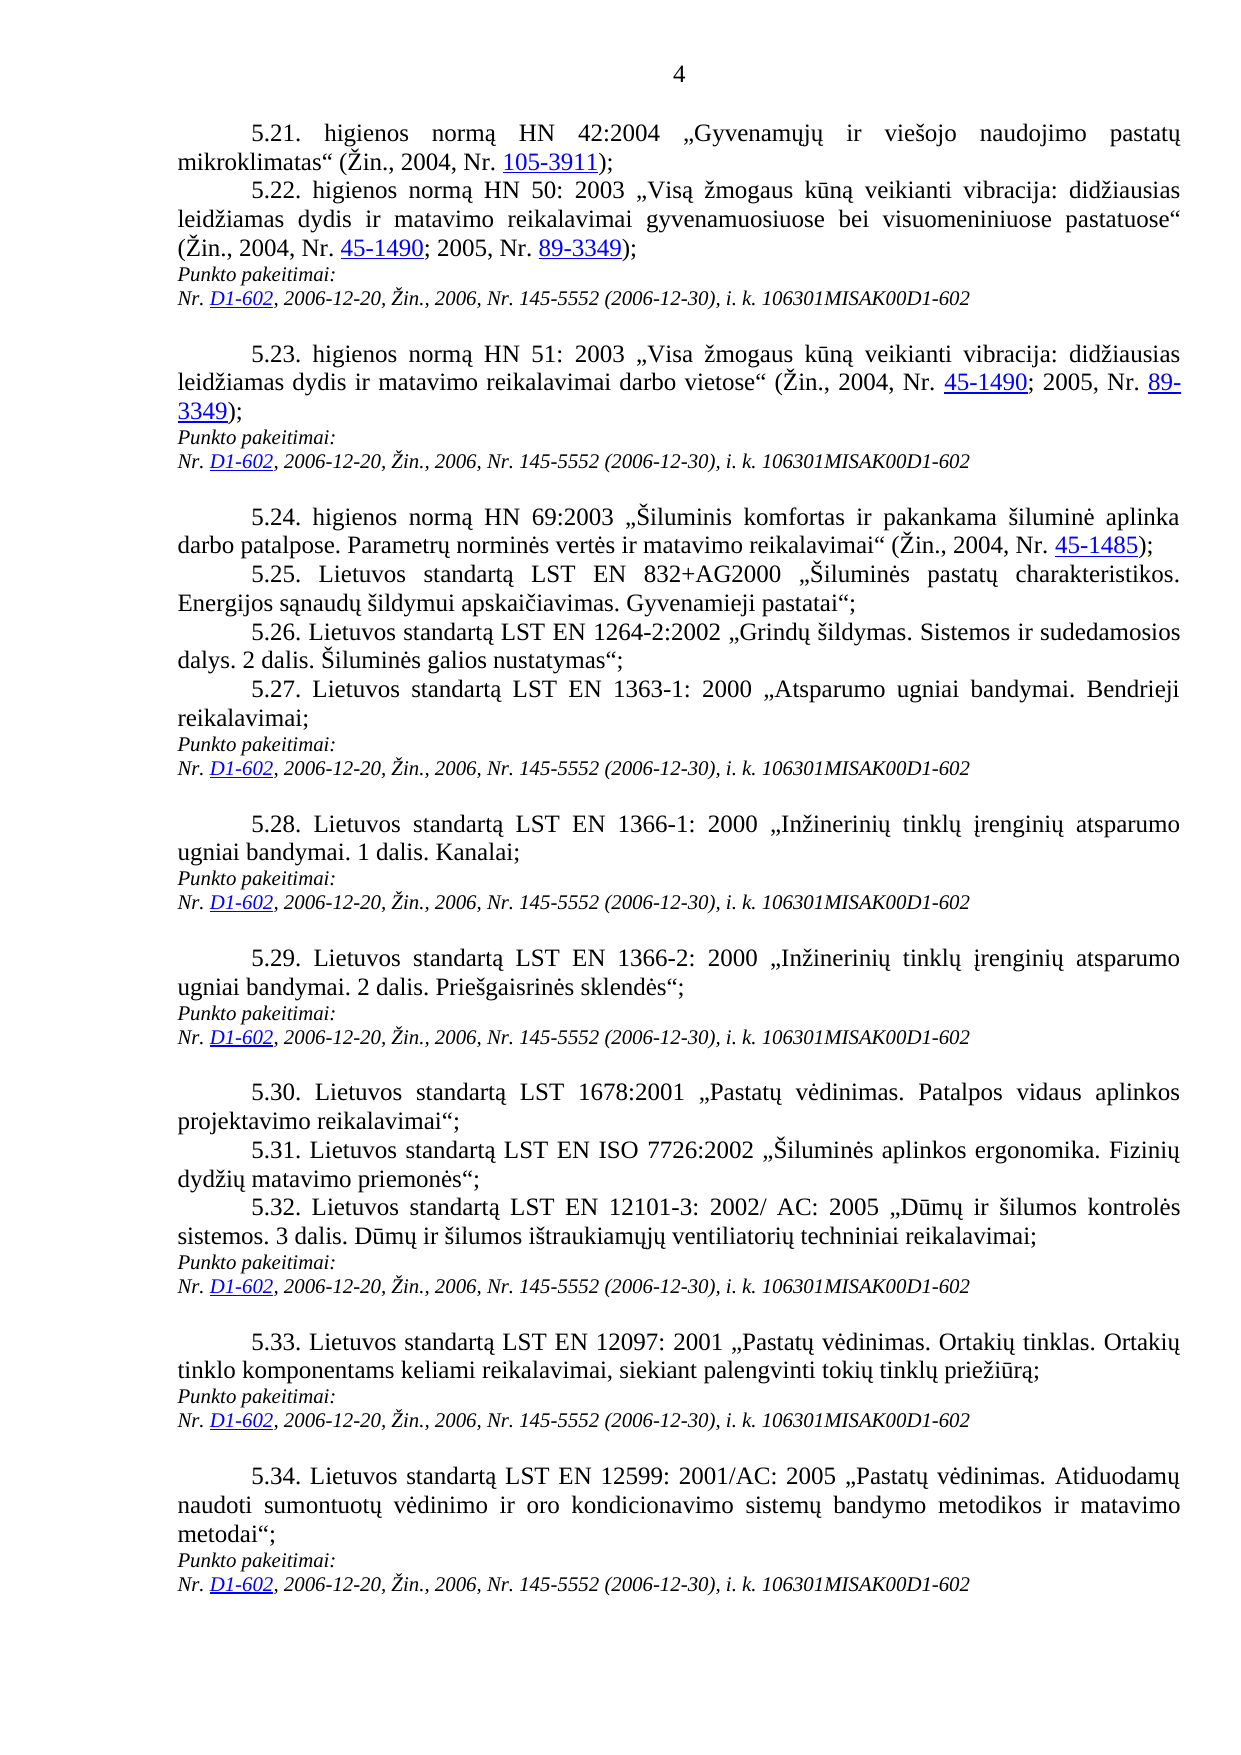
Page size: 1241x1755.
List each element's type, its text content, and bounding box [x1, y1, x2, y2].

text Nr. D1-602, 2006-12-20, Žin., 2006, Nr. 145-5552 (2006-12-30), i. k. 106301MISAK00D1-602 [177, 1274, 1181, 1298]
text 5.22. higienos normą HN 50: 2003 „Visą žmogaus kūną veikianti vibracija: didžiausias leidžiamas dydis ir matavimo reikalavimai gyvenamuosiuose bei visuomeniniuose pastatuose“ (Žin., 2004, Nr. 45-1490; 2005, Nr. 89-3349); [177, 176, 1181, 262]
text 5.21. higienos normą HN 42:2004 „Gyvenamųjų ir viešojo naudojimo pastatų mikroklimatas“ (Žin., 2004, Nr. 105-3911); [177, 118, 1181, 176]
text Nr. D1-602, 2006-12-20, Žin., 2006, Nr. 145-5552 (2006-12-30), i. k. 106301MISAK00D1-602 [177, 286, 1181, 310]
text Punkto pakeitimai: [177, 425, 1181, 449]
text 5.32. Lietuvos standartą LST EN 12101-3: 2002/ AC: 2005 „Dūmų ir šilumos kontrolės sistemos. 3 dalis. Dūmų ir šilumos ištraukiamųjų ventiliatorių techniniai reikalavimai; [177, 1192, 1181, 1250]
text 5.29. Lietuvos standartą LST EN 1366-2: 2000 „Inžinerinių tinklų įrenginių atsparumo ugniai bandymai. 2 dalis. Priešgaisrinės sklendės“; [177, 943, 1181, 1001]
text Punkto pakeitimai: [177, 1250, 1181, 1274]
text 5.23. higienos normą HN 51: 2003 „Visa žmogaus kūną veikianti vibracija: didžiausias leidžiamas dydis ir matavimo reikalavimai darbo vietose“ (Žin., 2004, Nr. 45-1490; 2005, Nr. 89-3349); [177, 339, 1181, 425]
text 5.26. Lietuvos standartą LST EN 1264-2:2002 „Grindų šildymas. Sistemos ir sudedamosios dalys. 2 dalis. Šiluminės galios nustatymas“; [177, 617, 1181, 674]
text Punkto pakeitimai: [177, 1384, 1181, 1408]
text Nr. D1-602, 2006-12-20, Žin., 2006, Nr. 145-5552 (2006-12-30), i. k. 106301MISAK00D1-602 [177, 1572, 1181, 1596]
text 5.27. Lietuvos standartą LST EN 1363-1: 2000 „Atsparumo ugniai bandymai. Bendrieji reikalavimai; [177, 674, 1181, 732]
text 5.25. Lietuvos standartą LST EN 832+AG2000 „Šiluminės pastatų charakteristikos. Energijos sąnaudų šildymui apskaičiavimas. Gyvenamieji pastatai“; [177, 559, 1181, 617]
text Punkto pakeitimai: [177, 1001, 1181, 1025]
text Nr. D1-602, 2006-12-20, Žin., 2006, Nr. 145-5552 (2006-12-30), i. k. 106301MISAK00D1-602 [177, 449, 1181, 473]
text Nr. D1-602, 2006-12-20, Žin., 2006, Nr. 145-5552 (2006-12-30), i. k. 106301MISAK00D1-602 [177, 1408, 1181, 1432]
text Punkto pakeitimai: [177, 866, 1181, 890]
text Nr. D1-602, 2006-12-20, Žin., 2006, Nr. 145-5552 (2006-12-30), i. k. 106301MISAK00D1-602 [177, 1025, 1181, 1049]
text 5.31. Lietuvos standartą LST EN ISO 7726:2002 „Šiluminės aplinkos ergonomika. Fizinių dydžių matavimo priemonės“; [177, 1135, 1181, 1192]
text Nr. D1-602, 2006-12-20, Žin., 2006, Nr. 145-5552 (2006-12-30), i. k. 106301MISAK00D1-602 [177, 756, 1181, 780]
text 5.28. Lietuvos standartą LST EN 1366-1: 2000 „Inžinerinių tinklų įrenginių atsparumo ugniai bandymai. 1 dalis. Kanalai; [177, 809, 1181, 866]
text 5.30. Lietuvos standartą LST 1678:2001 „Pastatų vėdinimas. Patalpos vidaus aplinkos projektavimo reikalavimai“; [177, 1077, 1181, 1135]
text 5.34. Lietuvos standartą LST EN 12599: 2001/AC: 2005 „Pastatų vėdinimas. Atiduodamų naudoti sumontuotų vėdinimo ir oro kondicionavimo sistemų bandymo metodikos ir matavimo metodai“; [177, 1461, 1181, 1547]
text Punkto pakeitimai: [177, 1547, 1181, 1572]
text Nr. D1-602, 2006-12-20, Žin., 2006, Nr. 145-5552 (2006-12-30), i. k. 106301MISAK00D1-602 [177, 890, 1181, 914]
text 5.33. Lietuvos standartą LST EN 12097: 2001 „Pastatų vėdinimas. Ortakių tinklas. Ortakių tinklo komponentams keliami reikalavimai, siekiant palengvinti tokių tinklų priežiūrą; [177, 1327, 1181, 1384]
text Punkto pakeitimai: [177, 262, 1181, 286]
text Punkto pakeitimai: [177, 732, 1181, 756]
text 5.24. higienos normą HN 69:2003 „Šiluminis komfortas ir pakankama šiluminė aplinka darbo patalpose. Parametrų norminės vertės ir matavimo reikalavimai“ (Žin., 2004, Nr. 45-1485); [177, 502, 1181, 559]
